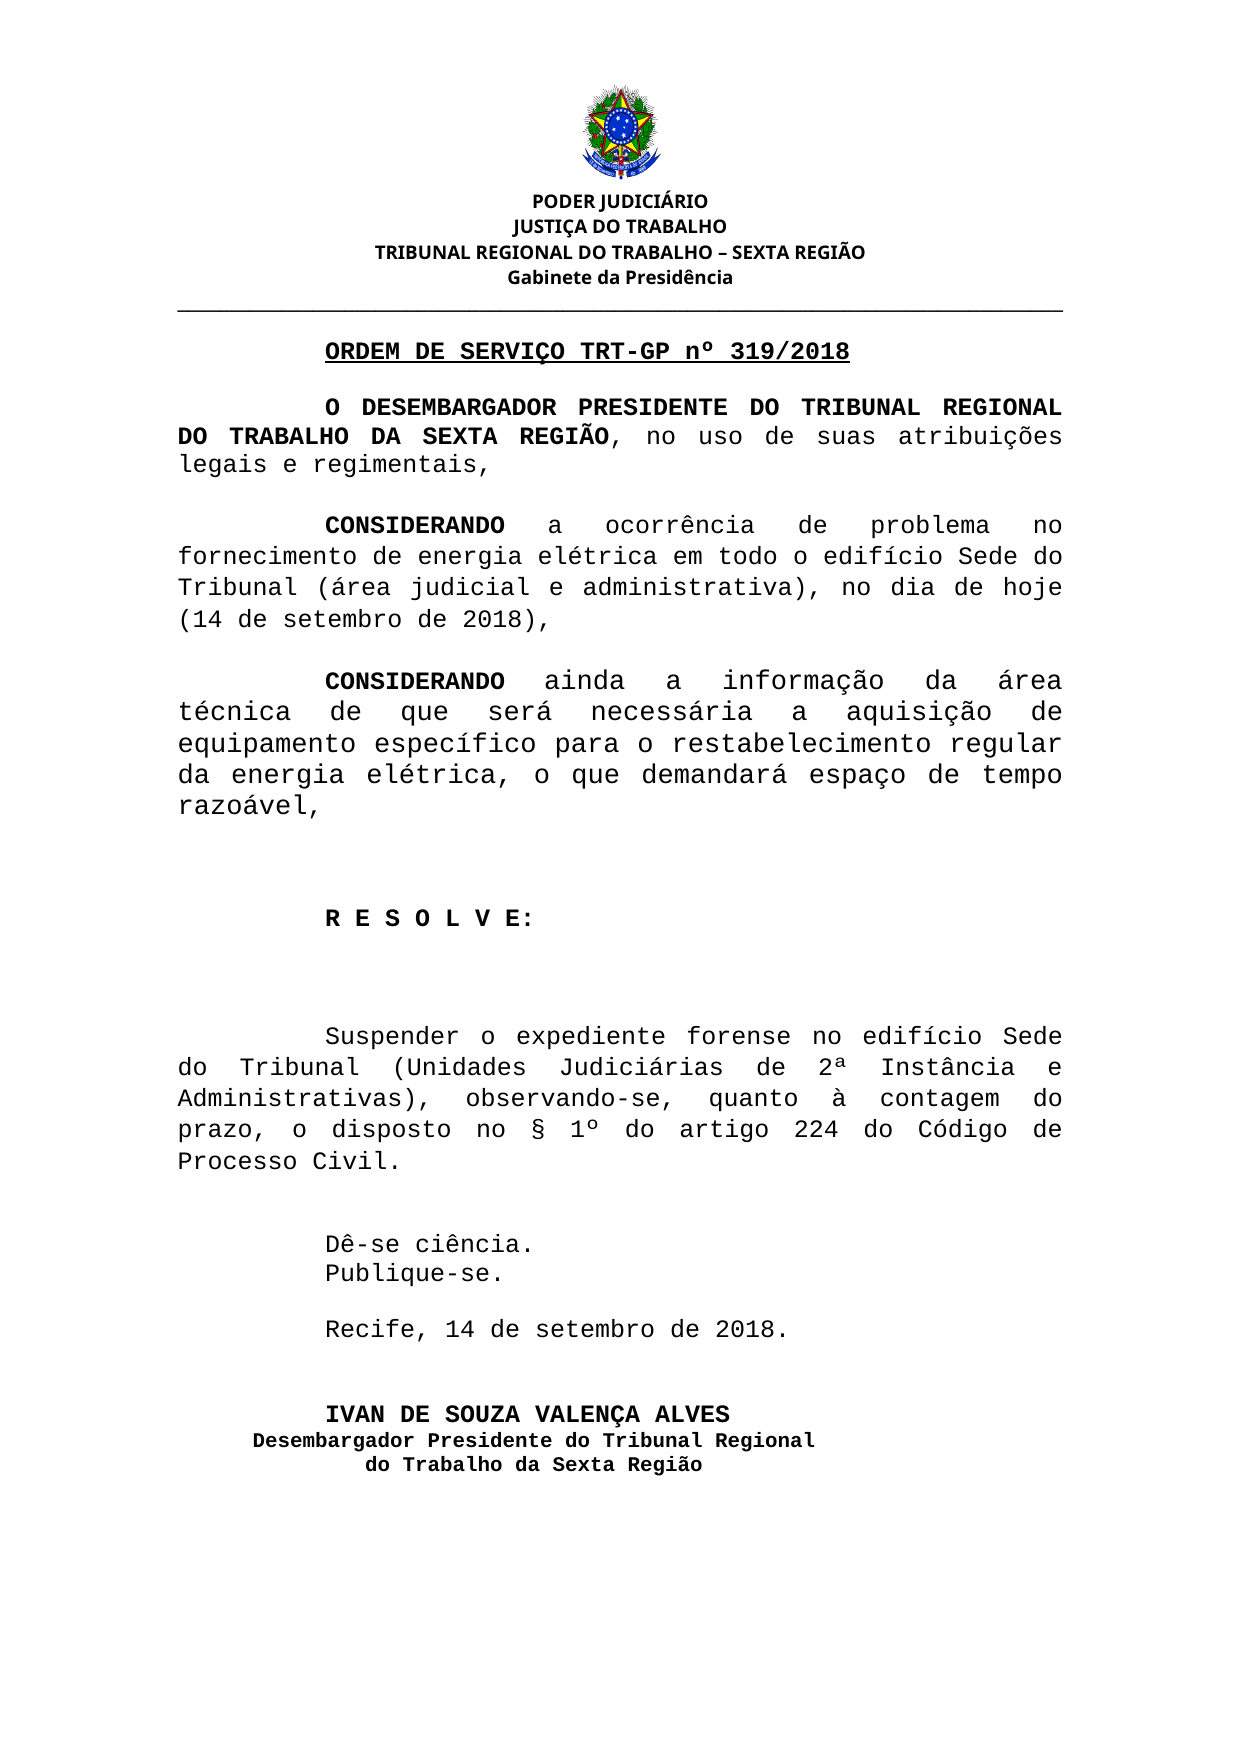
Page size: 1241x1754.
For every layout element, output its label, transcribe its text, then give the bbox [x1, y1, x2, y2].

text IVAN DE SOUZA VALENÇA ALVES [177, 1402, 1063, 1430]
text ORDEM DE SERVIÇO TRT-GP nº 319/2018 [177, 338, 1063, 367]
text O DESEMBARGADOR PRESIDENTE DO TRIBUNAL REGIONAL DO TRABALHO DA SEXTA REGIÃO, no uso de suas atribuições legais e regimentais, [177, 395, 1063, 480]
text Recife, 14 de setembro de 2018. [177, 1317, 1063, 1345]
text CONSIDERANDO a ocorrência de problema no fornecimento de energia elétrica em todo o edifício Sede do Tribunal (área judicial e administrativa), no dia de hoje (14 de setembro de 2018), [177, 508, 1063, 633]
text Dê-se ciência. [177, 1232, 1063, 1260]
text CONSIDERANDO ainda a informação da área técnica de que será necessária a aquisição de equipamento específico para o restabelecimento regular da energia elétrica, o que demandará espaço de tempo razoável, [177, 664, 1063, 821]
text Publique-se. [177, 1260, 1063, 1289]
text do Trabalho da Sexta Região [177, 1454, 1063, 1478]
text Desembargador Presidente do Tribunal Regional [177, 1430, 1063, 1454]
text Suspender o expediente forense no edifício Sede do Tribunal (Unidades Judiciárias de 2ª Instância e Administrativas), observando-se, quanto à contagem do prazo, o disposto no § 1º do artigo 224 do Código de Processo Civil. [177, 1019, 1063, 1175]
picture [578, 82, 663, 181]
text R E S O L V E: [177, 906, 1063, 934]
